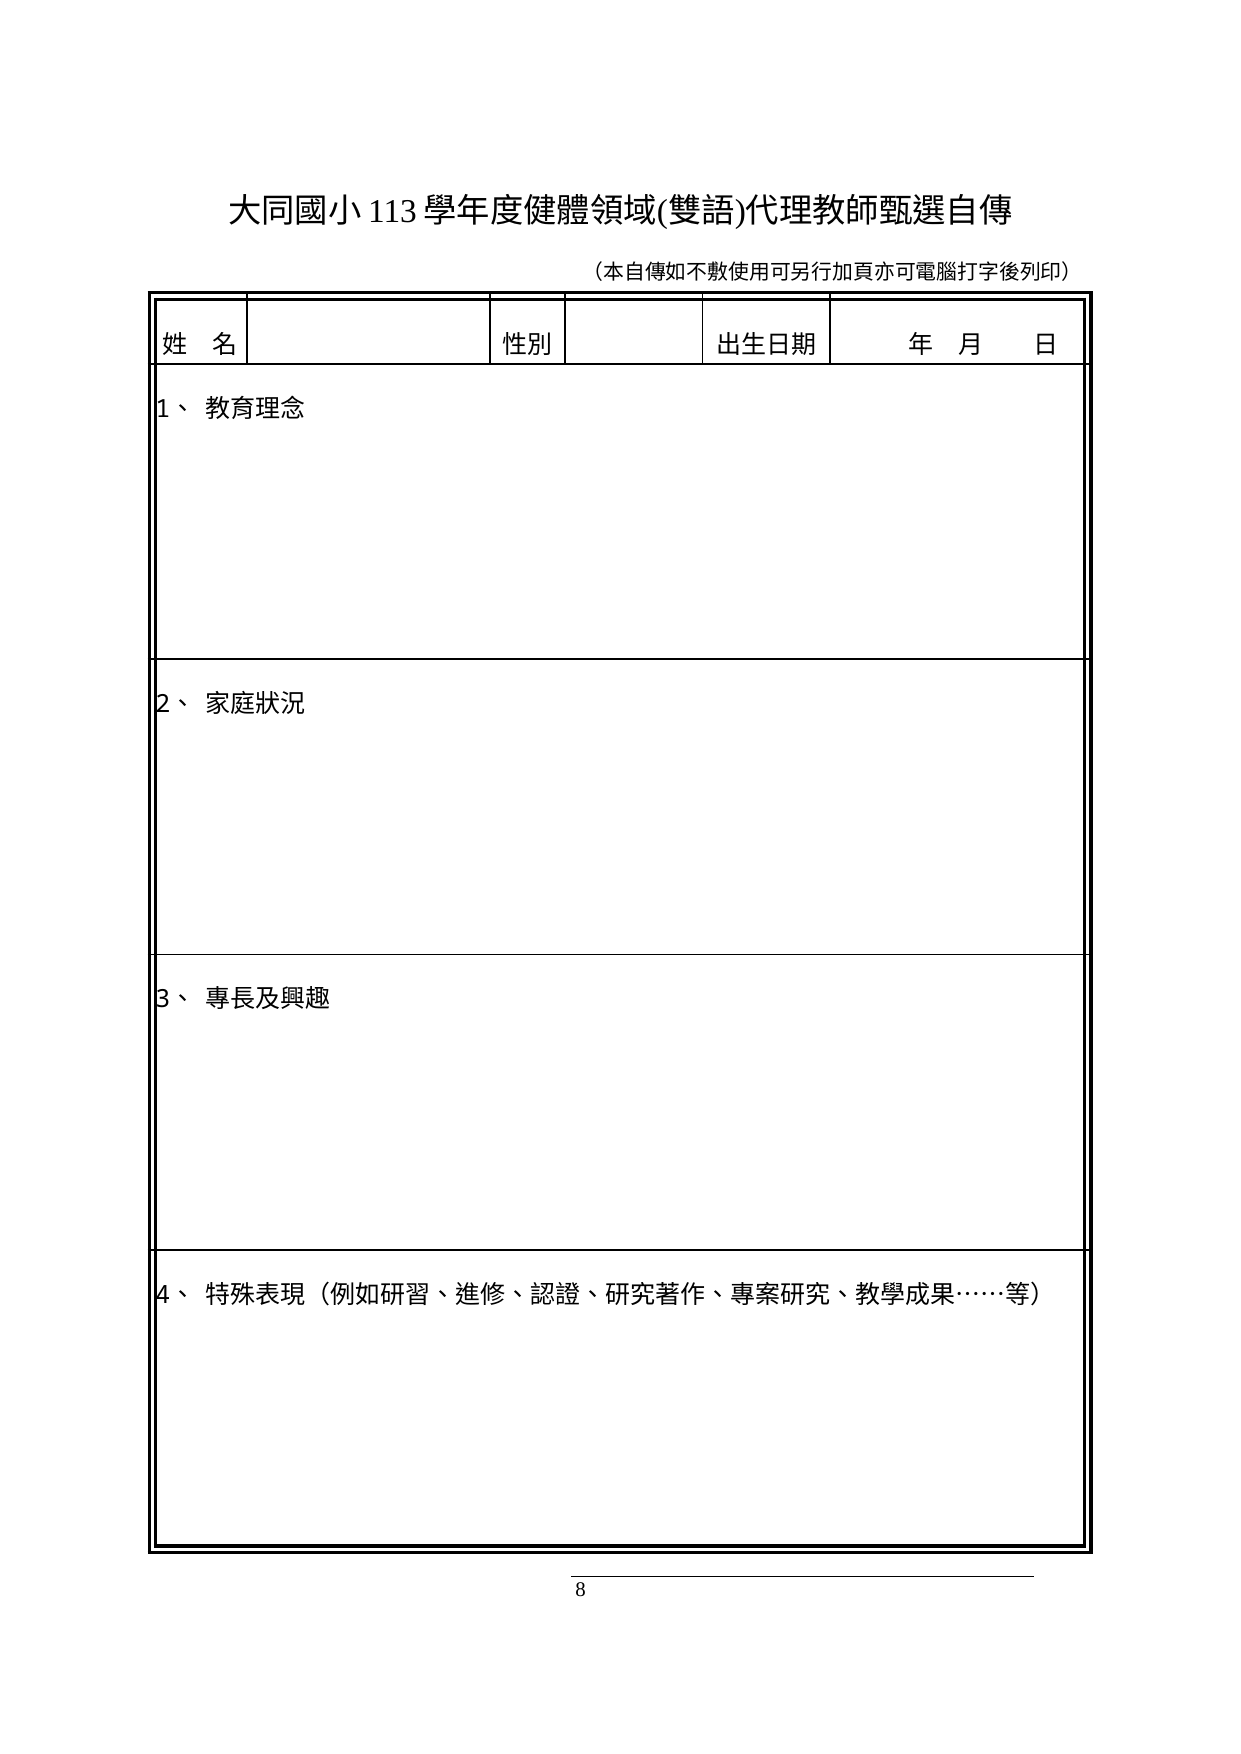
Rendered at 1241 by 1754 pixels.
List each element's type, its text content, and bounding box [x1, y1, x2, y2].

table_header [248, 301, 489, 363]
table_header [248, 294, 489, 298]
table_header 姓 名 [152, 294, 246, 363]
table_header 年 月 日 [831, 294, 1088, 363]
table_header 出生日期 [703, 301, 829, 363]
table_cell 教育理念 [157, 365, 1083, 658]
table_cell 家庭狀況 [157, 660, 1083, 954]
table_header [703, 294, 829, 298]
table_cell 特殊表現（例如研習、進修、認證、研究著作、專案研究、教學成果……等） [157, 1251, 1083, 1544]
table_cell 專長及興趣 [157, 955, 1083, 1249]
table_header [491, 294, 564, 298]
table_header [566, 294, 702, 298]
text （本自傳如不敷使用可另行加頁亦可電腦打字後列印） [0, 229, 1092, 291]
text 大同國小113學年度健體領域(雙語)代理教師甄選自傳 [148, 166, 1092, 229]
table_header 性別 [491, 301, 564, 363]
table_header [566, 301, 702, 363]
